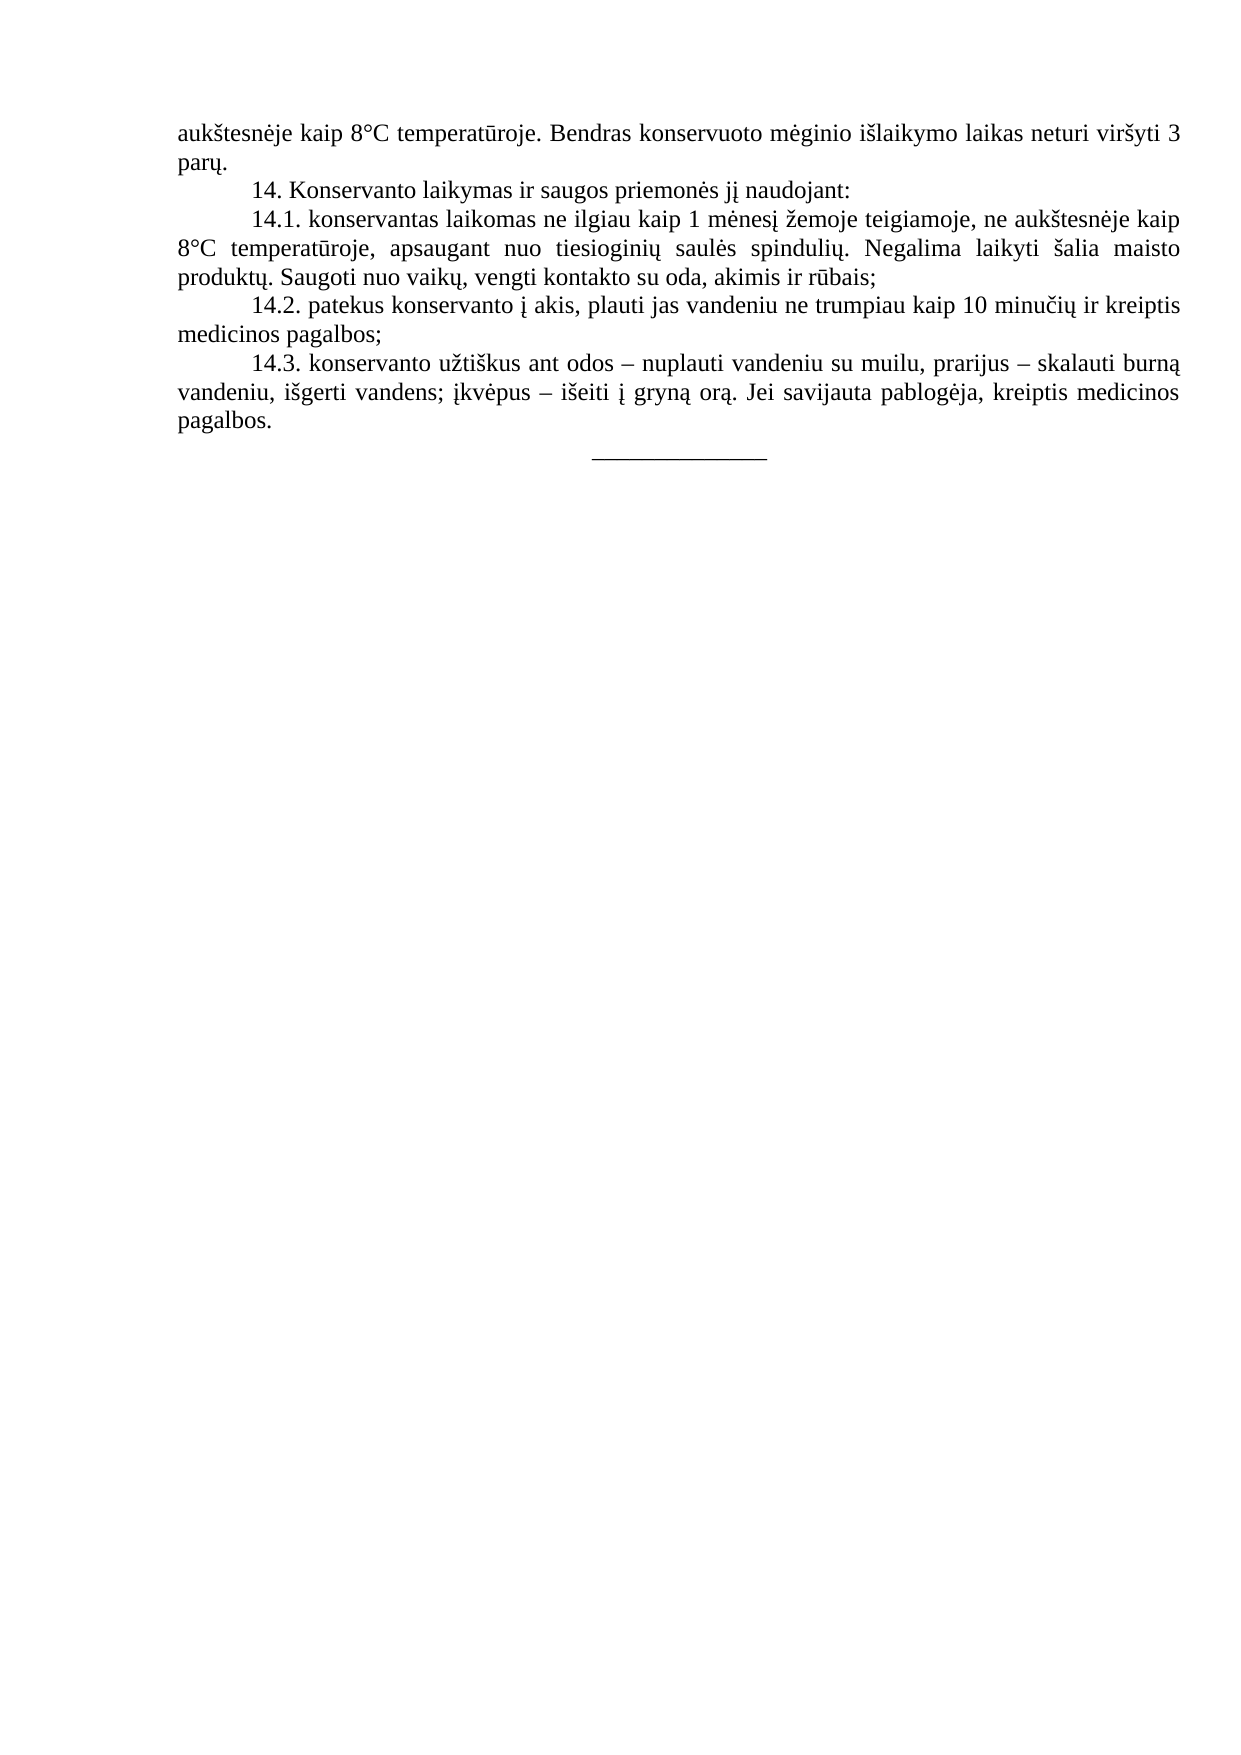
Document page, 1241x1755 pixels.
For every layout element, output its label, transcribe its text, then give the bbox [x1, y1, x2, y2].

text ______________ [177, 434, 1181, 463]
text 14.3. konservanto užtiškus ant odos – nuplauti vandeniu su muilu, prarijus – skalauti burną vandeniu, išgerti vandens; įkvėpus – išeiti į gryną orą. Jei savijauta pablogėja, kreiptis medicinos pagalbos. [177, 348, 1181, 434]
text 14. Konservanto laikymas ir saugos priemonės jį naudojant: [177, 176, 1181, 204]
text 14.2. patekus konservanto į akis, plauti jas vandeniu ne trumpiau kaip 10 minučių ir kreiptis medicinos pagalbos; [177, 291, 1181, 348]
text aukštesnėje kaip 8°C temperatūroje. Bendras konservuoto mėginio išlaikymo laikas neturi viršyti 3 parų. [177, 118, 1181, 176]
text 14.1. konservantas laikomas ne ilgiau kaip 1 mėnesį žemoje teigiamoje, ne aukštesnėje kaip 8°C temperatūroje, apsaugant nuo tiesioginių saulės spindulių. Negalima laikyti šalia maisto produktų. Saugoti nuo vaikų, vengti kontakto su oda, akimis ir rūbais; [177, 204, 1181, 291]
